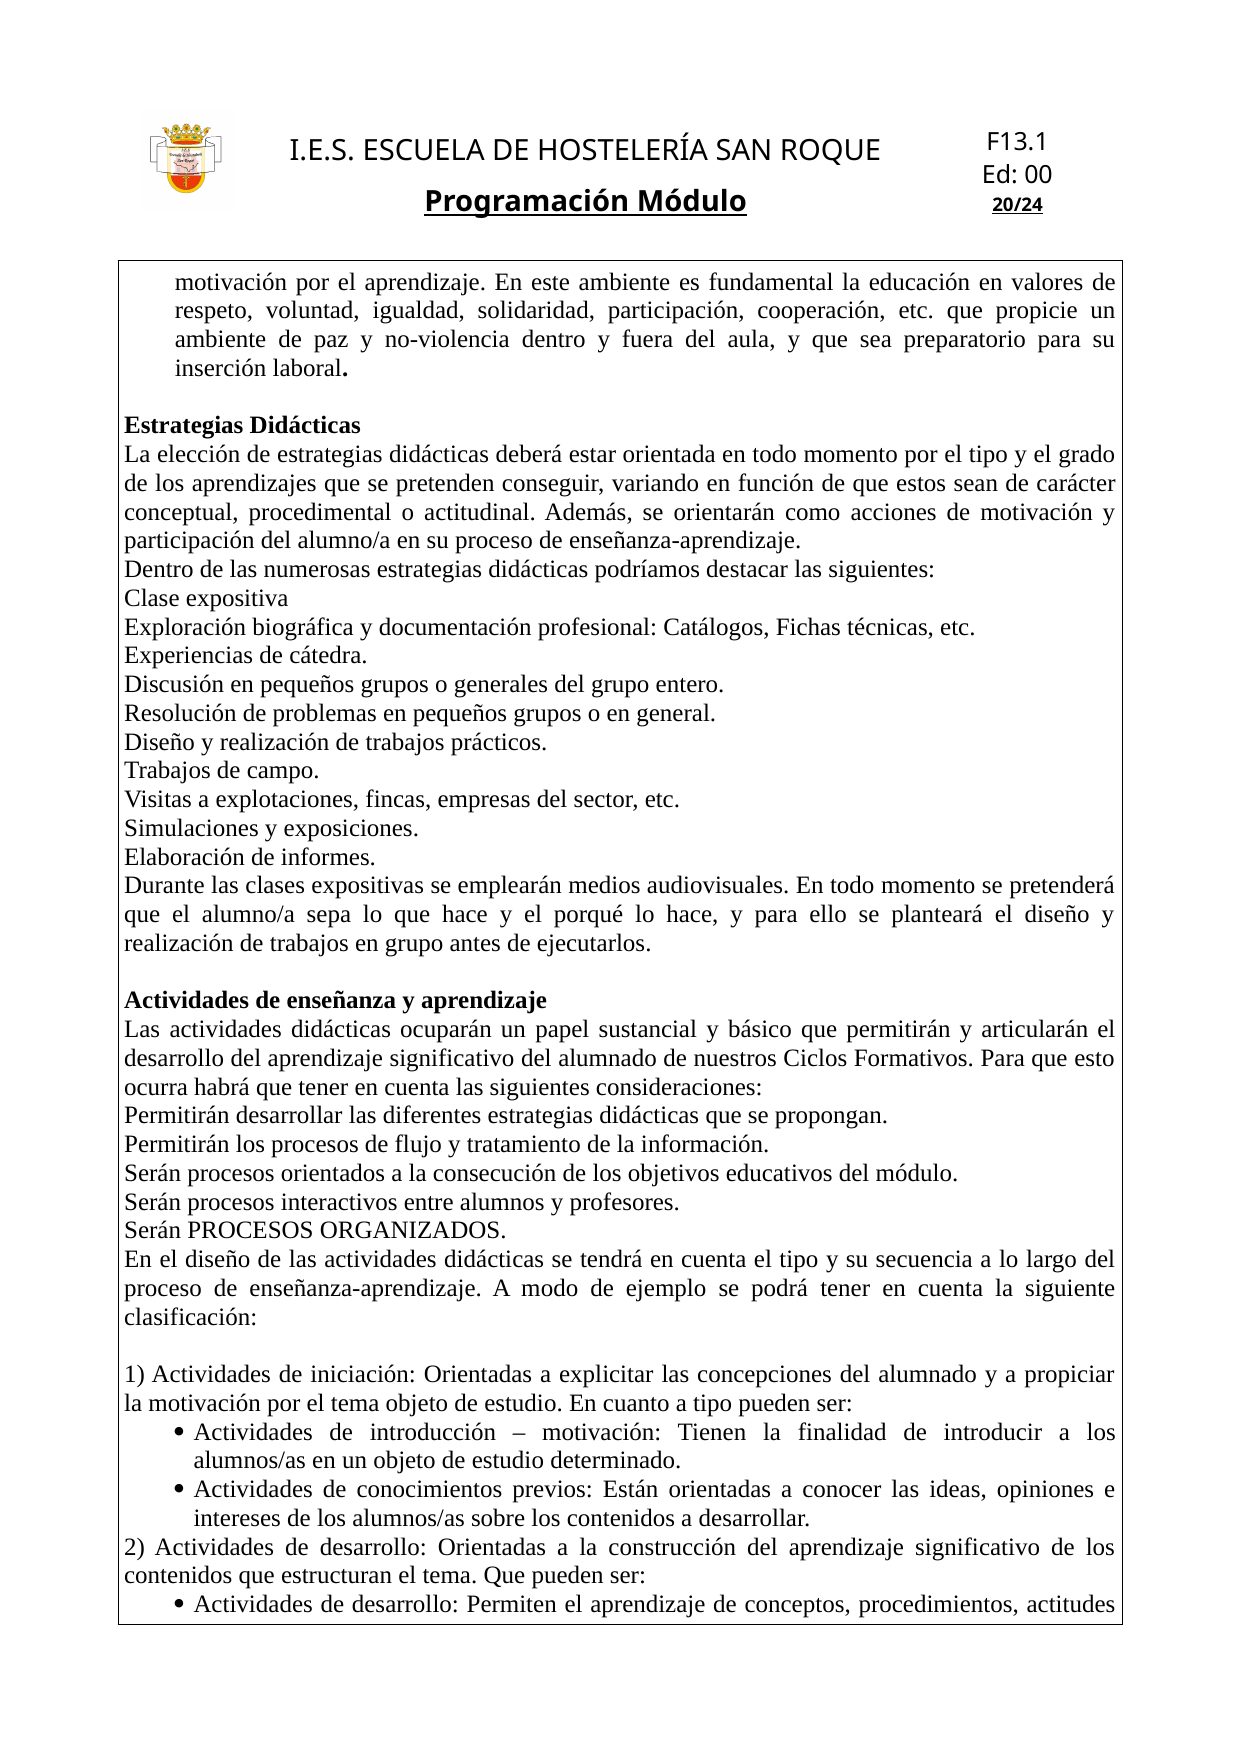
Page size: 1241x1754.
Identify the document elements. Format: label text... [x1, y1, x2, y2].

table_cell motivación por el aprendizaje. En este ambiente es fundamental la educación en valores de respeto, voluntad, igualdad, solidaridad, participación, cooperación, etc. que propicie un ambiente de paz y no-violencia dentro y fuera del aula, y que sea preparatorio para su inserción laboral. Estrategias Didácticas La elección de estrategias didácticas deberá estar orientada en todo momento por el tipo y el grado de los aprendizajes que se pretenden conseguir, variando en función de que estos sean de carácter conceptual, procedimental o actitudinal. Además, se orientarán como acciones de motivación y participación del alumno/a en su proceso de enseñanza-aprendizaje. Dentro de las numerosas estrategias didácticas podríamos destacar las siguientes: Clase expositiva Exploración biográfica y documentación profesional: Catálogos, Fichas técnicas, etc. Experiencias de cátedra. Discusión en pequeños grupos o generales del grupo entero. Resolución de problemas en pequeños grupos o en general. Diseño y realización de trabajos prácticos. Trabajos de campo. Visitas a explotaciones, fincas, empresas del sector, etc. Simulaciones y exposiciones. Elaboración de informes. Durante las clases expositivas se emplearán medios audiovisuales. En todo momento se pretenderá que el alumno/a sepa lo que hace y el porqué lo hace, y para ello se planteará el diseño y realización de trabajos en grupo antes de ejecutarlos. Actividades de enseñanza y aprendizaje Las actividades didácticas ocuparán un papel sustancial y básico que permitirán y articularán el desarrollo del aprendizaje significativo del alumnado de nuestros Ciclos Formativos. Para que esto ocurra habrá que tener en cuenta las siguientes consideraciones: Permitirán desarrollar las diferentes estrategias didácticas que se propongan. Permitirán los procesos de flujo y tratamiento de la información. Serán procesos orientados a la consecución de los objetivos educativos del módulo. Serán procesos interactivos entre alumnos y profesores. Serán PROCESOS ORGANIZADOS. En el diseño de las actividades didácticas se tendrá en cuenta el tipo y su secuencia a lo largo del proceso de enseñanza-aprendizaje. A modo de ejemplo se podrá tener en cuenta la siguiente clasificación: 1) Actividades de iniciación: Orientadas a explicitar las concepciones del alumnado y a propiciar la motivación por el tema objeto de estudio. En cuanto a tipo pueden ser: Actividades de introducción – motivación: Tienen la finalidad de introducir a los alumnos/as en un objeto de estudio determinado. Actividades de conocimientos previos: Están orientadas a conocer las ideas, opiniones e intereses de los alumnos/as sobre los contenidos a desarrollar. 2) Actividades de desarrollo: Orientadas a la construcción del aprendizaje significativo de los contenidos que estructuran el tema. Que pueden ser: Actividades de desarrollo: Permiten el aprendizaje de conceptos, procedimientos, actitudes [119, 261, 1122, 1624]
picture [139, 109, 234, 210]
